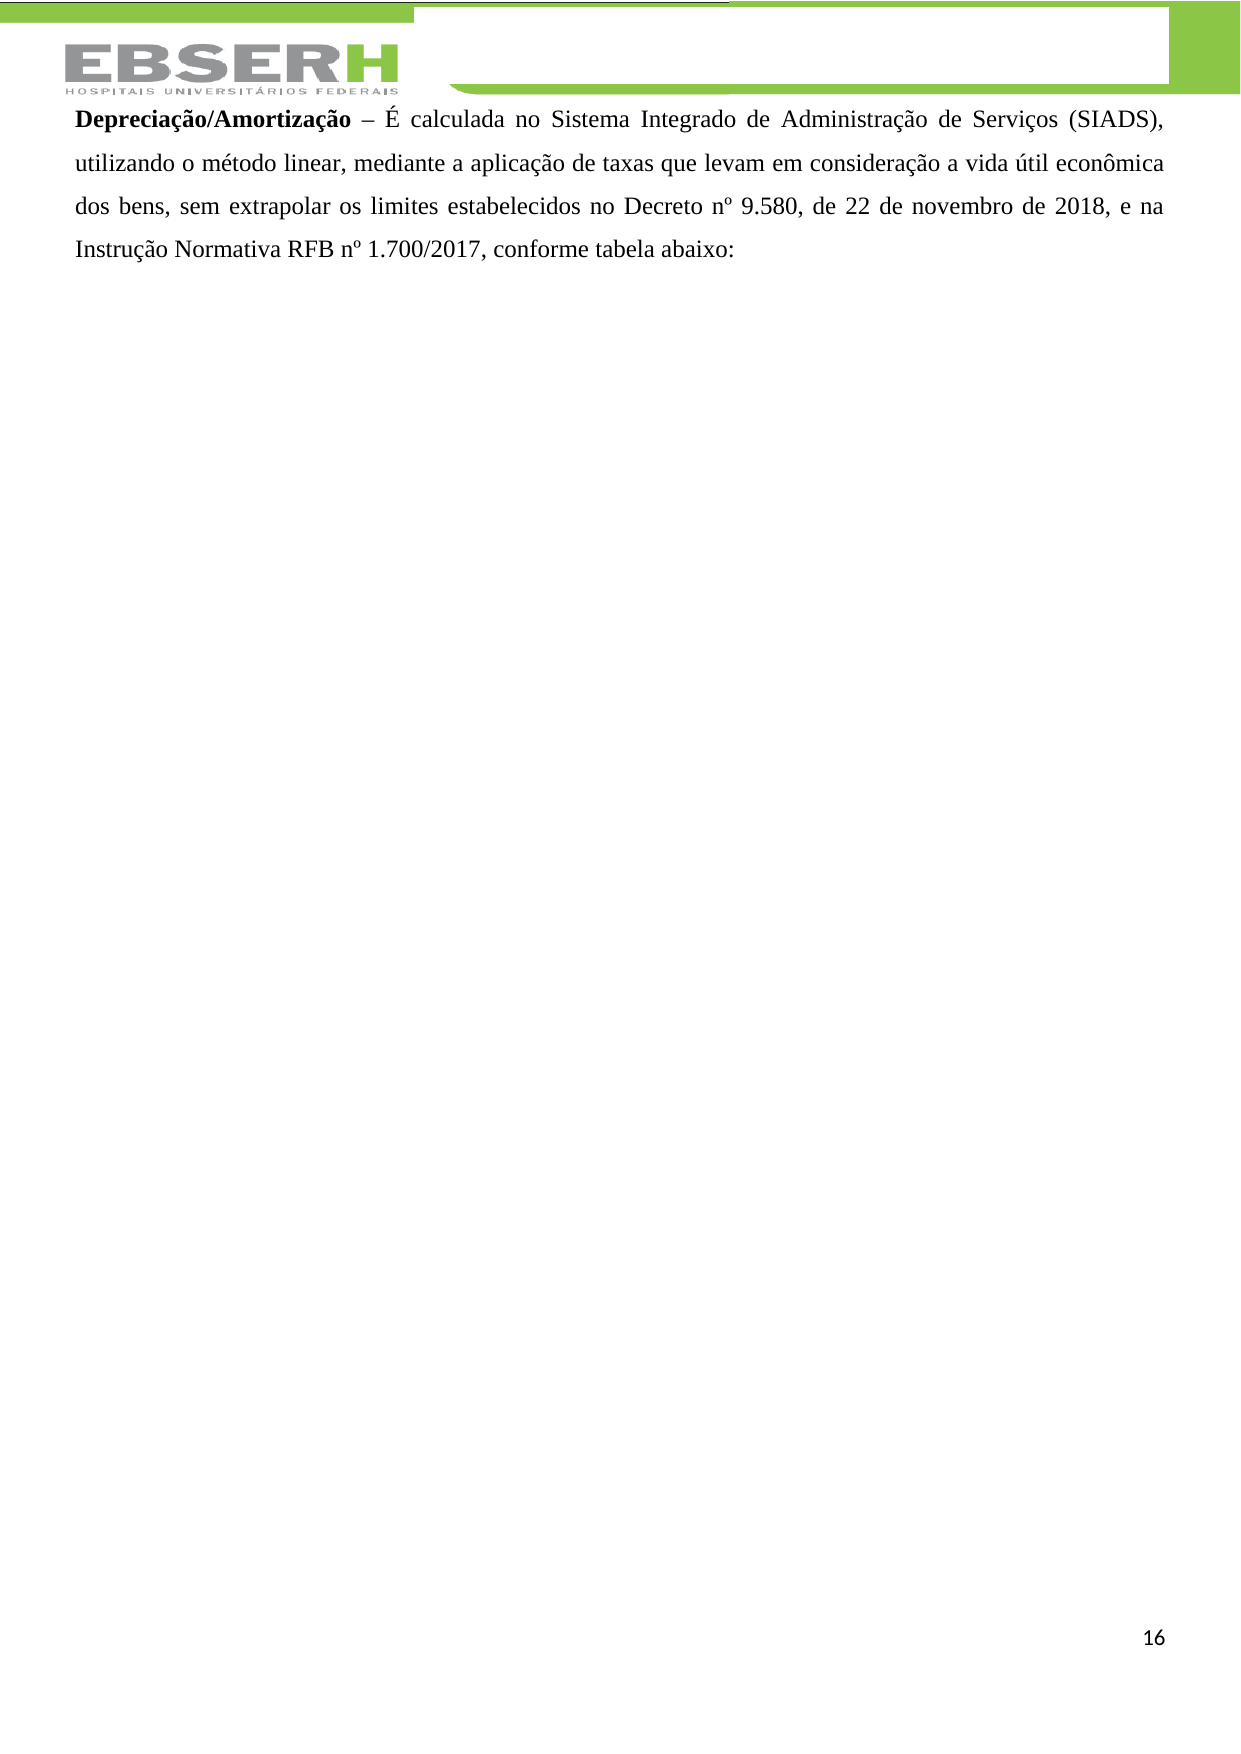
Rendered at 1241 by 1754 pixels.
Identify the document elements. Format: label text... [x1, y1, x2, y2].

text Depreciação/Amortização – É calculada no Sistema Integrado de Administração de Serviços (SIADS), utilizando o método linear, mediante a aplicação de taxas que levam em consideração a vida útil econômica dos bens, sem extrapolar os limites estabelecidos no Decreto nº 9.580, de 22 de novembro de 2018, e na Instrução Normativa RFB nº 1.700/2017, conforme tabela abaixo: [75, 104, 1165, 263]
